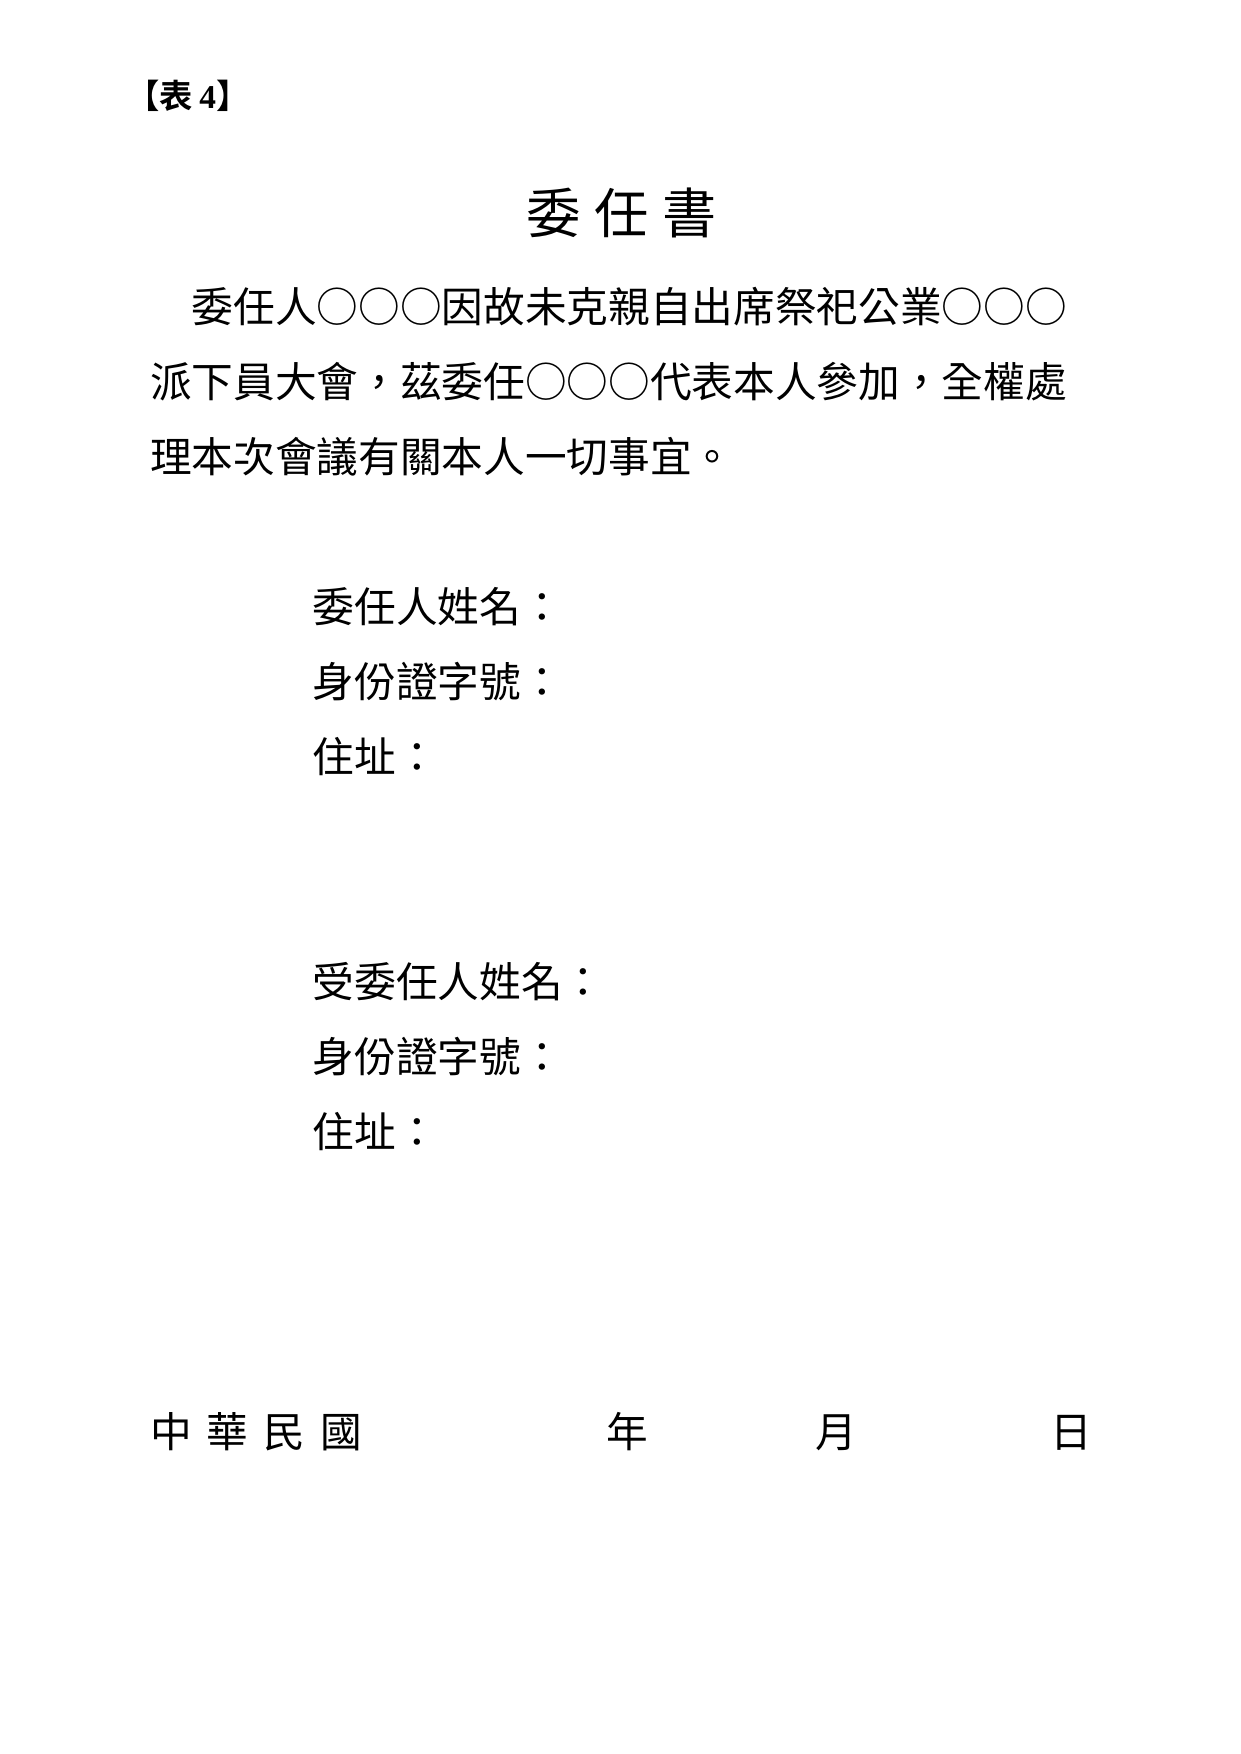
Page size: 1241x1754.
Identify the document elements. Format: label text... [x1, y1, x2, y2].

text 受委任人姓名： [312, 942, 1092, 1017]
text 委任人姓名： [312, 567, 1092, 642]
text 身份證字號： [312, 642, 1092, 717]
text 身份證字號： [312, 1017, 1092, 1092]
text 委任人○○○因故未克親自出席祭祀公業○○○派下員大會，茲委任○○○代表本人參加，全權處理本次會議有關本人一切事宜。 [150, 267, 1092, 492]
text 【表4】 [128, 70, 247, 118]
text 中華民國 年 月 日 [150, 1392, 1092, 1467]
text 住址： [312, 1092, 1092, 1167]
text 委 任 書 [150, 154, 1092, 267]
text 住址： [312, 717, 1092, 792]
